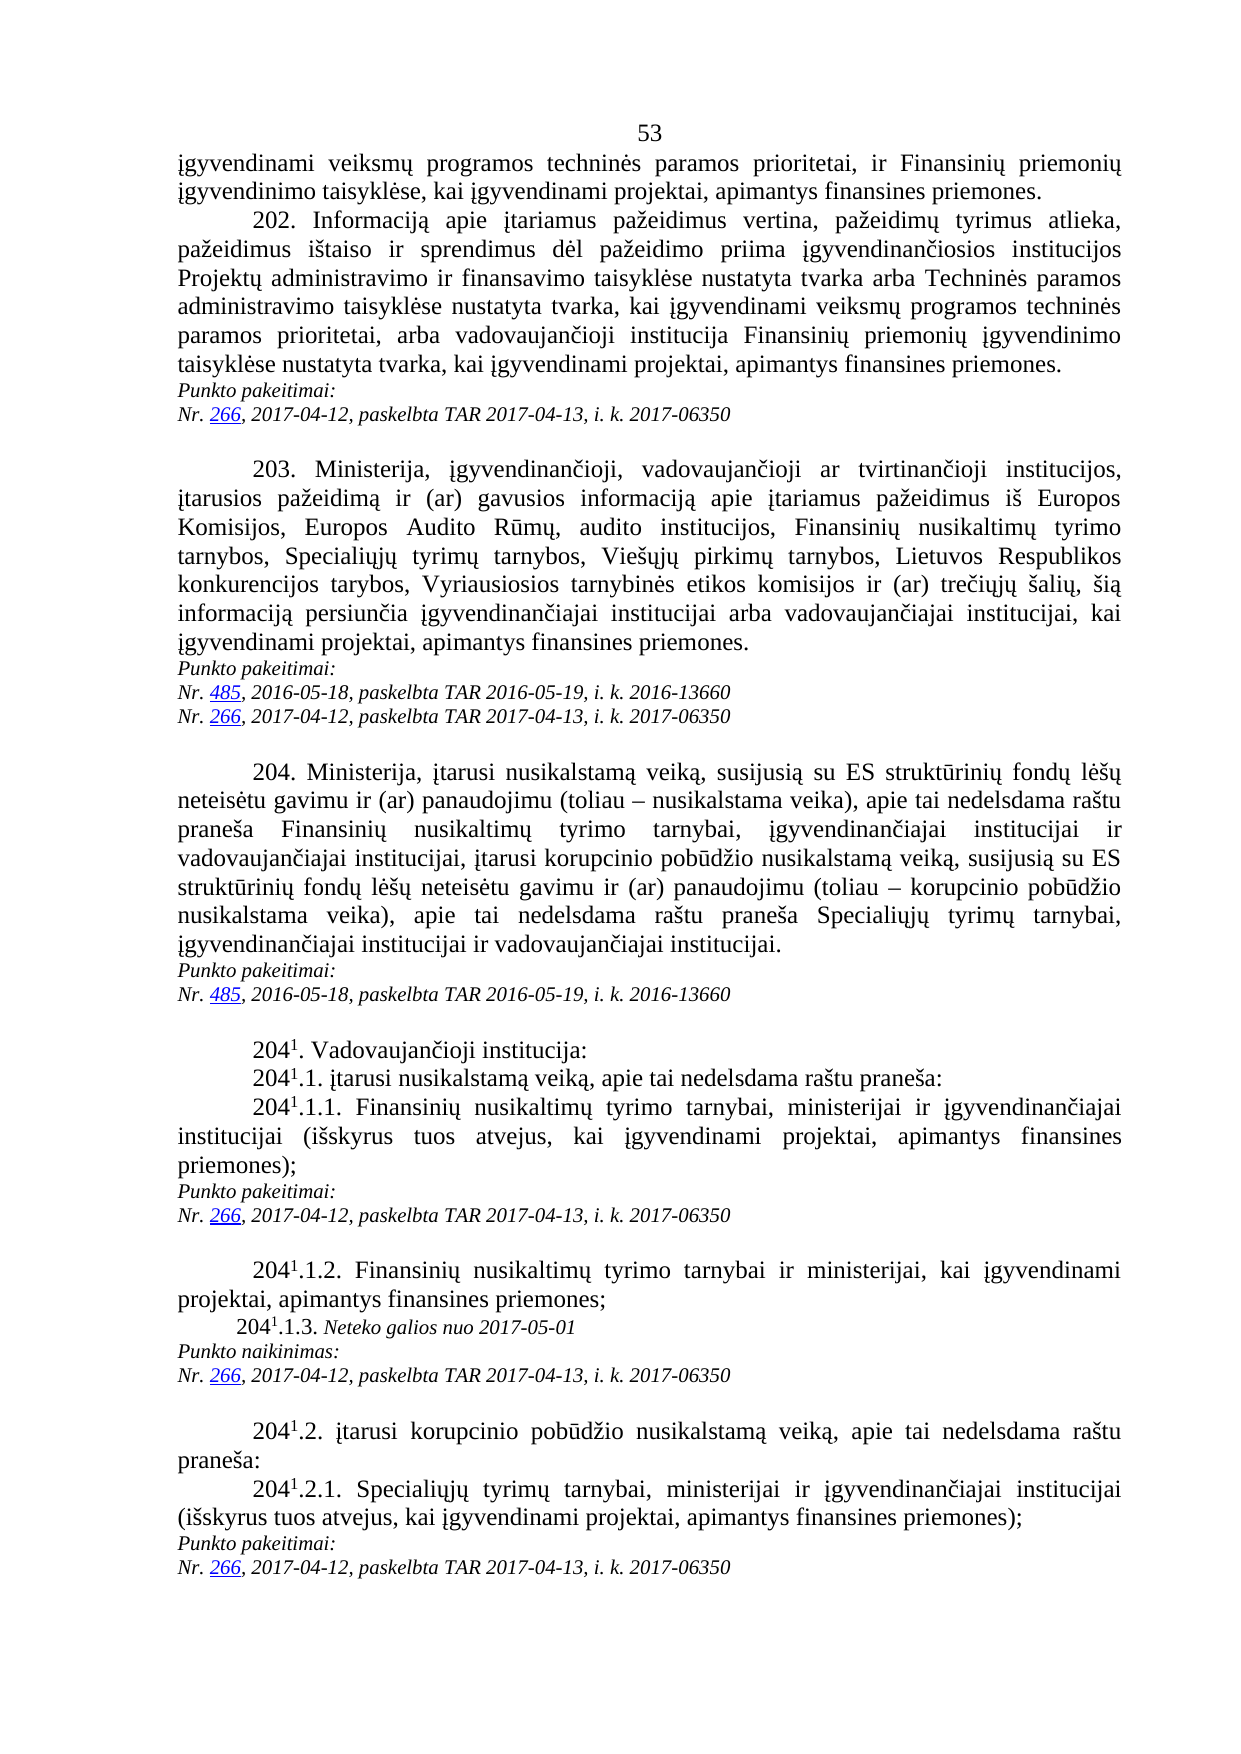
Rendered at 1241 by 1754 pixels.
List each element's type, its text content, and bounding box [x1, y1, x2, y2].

text Nr. 266, 2017-04-12, paskelbta TAR 2017-04-13, i. k. 2017-06350 [177, 1363, 1122, 1387]
text Punkto naikinimas: [177, 1339, 1122, 1363]
text 2041.1.1. Finansinių nusikaltimų tyrimo tarnybai, ministerijai ir įgyvendinančiajai institucijai (išskyrus tuos atvejus, kai įgyvendinami projektai, apimantys finansines priemones); [177, 1092, 1122, 1178]
text Nr. 266, 2017-04-12, paskelbta TAR 2017-04-13, i. k. 2017-06350 [177, 1203, 1122, 1227]
text 202. Informaciją apie įtariamus pažeidimus vertina, pažeidimų tyrimus atlieka, pažeidimus ištaiso ir sprendimus dėl pažeidimo priima įgyvendinančiosios institucijos Projektų administravimo ir finansavimo taisyklėse nustatyta tvarka arba Techninės paramos administravimo taisyklėse nustatyta tvarka, kai įgyvendinami veiksmų programos techninės paramos prioritetai, arba vadovaujančioji institucija Finansinių priemonių įgyvendinimo taisyklėse nustatyta tvarka, kai įgyvendinami projektai, apimantys finansines priemones. [177, 205, 1122, 378]
text Nr. 266, 2017-04-12, paskelbta TAR 2017-04-13, i. k. 2017-06350 [177, 704, 1122, 728]
text 2041.1.3. Neteko galios nuo 2017-05-01 [177, 1313, 1122, 1339]
text 2041.1. įtarusi nusikalstamą veiką, apie tai nedelsdama raštu praneša: [177, 1063, 1122, 1092]
text Punkto pakeitimai: [177, 1178, 1122, 1203]
text 2041.1.2. Finansinių nusikaltimų tyrimo tarnybai ir ministerijai, kai įgyvendinami projektai, apimantys finansines priemones; [177, 1255, 1122, 1313]
text Punkto pakeitimai: [177, 1531, 1122, 1555]
text Punkto pakeitimai: [177, 656, 1122, 680]
text Punkto pakeitimai: [177, 958, 1122, 982]
text 2041. Vadovaujančioji institucija: [177, 1035, 1122, 1063]
text Nr. 485, 2016-05-18, paskelbta TAR 2016-05-19, i. k. 2016-13660 [177, 982, 1122, 1006]
text 204. Ministerija, įtarusi nusikalstamą veiką, susijusią su ES struktūrinių fondų lėšų neteisėtu gavimu ir (ar) panaudojimu (toliau – nusikalstama veika), apie tai nedelsdama raštu praneša Finansinių nusikaltimų tyrimo tarnybai, įgyvendinančiajai institucijai ir vadovaujančiajai institucijai, įtarusi korupcinio pobūdžio nusikalstamą veiką, susijusią su ES struktūrinių fondų lėšų neteisėtu gavimu ir (ar) panaudojimu (toliau – korupcinio pobūdžio nusikalstama veika), apie tai nedelsdama raštu praneša Specialiųjų tyrimų tarnybai, įgyvendinančiajai institucijai ir vadovaujančiajai institucijai. [177, 757, 1122, 958]
text Punkto pakeitimai: [177, 378, 1122, 402]
text 2041.2. įtarusi korupcinio pobūdžio nusikalstamą veiką, apie tai nedelsdama raštu praneša: [177, 1416, 1122, 1474]
text 2041.2.1. Specialiųjų tyrimų tarnybai, ministerijai ir įgyvendinančiajai institucijai (išskyrus tuos atvejus, kai įgyvendinami projektai, apimantys finansines priemones); [177, 1474, 1122, 1531]
text Nr. 266, 2017-04-12, paskelbta TAR 2017-04-13, i. k. 2017-06350 [177, 1555, 1122, 1579]
text įgyvendinami veiksmų programos techninės paramos prioritetai, ir Finansinių priemonių įgyvendinimo taisyklėse, kai įgyvendinami projektai, apimantys finansines priemones. [177, 148, 1122, 205]
text Nr. 485, 2016-05-18, paskelbta TAR 2016-05-19, i. k. 2016-13660 [177, 680, 1122, 704]
text Nr. 266, 2017-04-12, paskelbta TAR 2017-04-13, i. k. 2017-06350 [177, 402, 1122, 426]
text 203. Ministerija, įgyvendinančioji, vadovaujančioji ar tvirtinančioji institucijos, įtarusios pažeidimą ir (ar) gavusios informaciją apie įtariamus pažeidimus iš Europos Komisijos, Europos Audito Rūmų, audito institucijos, Finansinių nusikaltimų tyrimo tarnybos, Specialiųjų tyrimų tarnybos, Viešųjų pirkimų tarnybos, Lietuvos Respublikos konkurencijos tarybos, Vyriausiosios tarnybinės etikos komisijos ir (ar) trečiųjų šalių, šią informaciją persiunčia įgyvendinančiajai institucijai arba vadovaujančiajai institucijai, kai įgyvendinami projektai, apimantys finansines priemones. [177, 454, 1122, 656]
